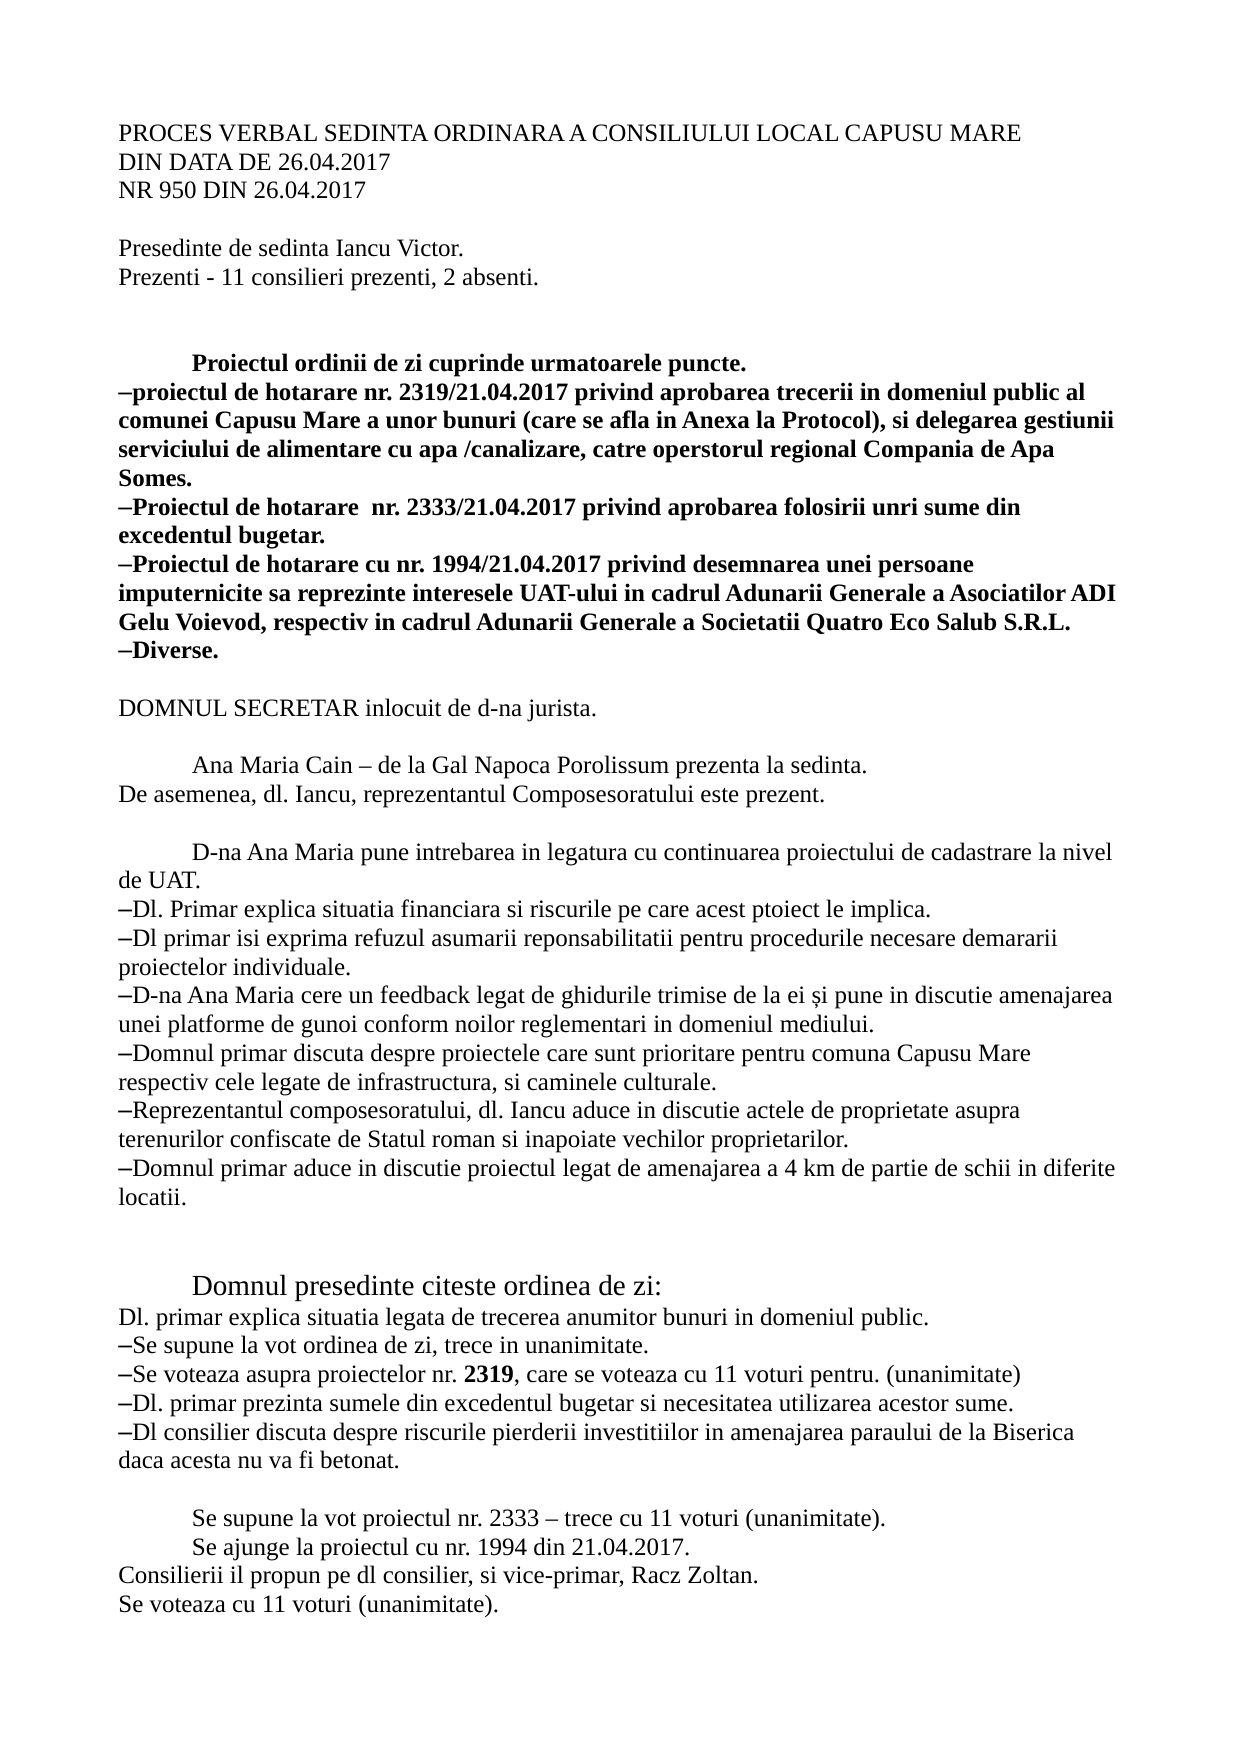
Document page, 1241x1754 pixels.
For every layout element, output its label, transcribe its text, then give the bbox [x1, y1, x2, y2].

text De asemenea, dl. Iancu, reprezentantul Composesoratului este prezent. [118, 779, 1122, 808]
list proiectul de hotarare nr. 2319/21.04.2017 privind aprobarea trecerii in domeniul public al comunei Capusu Mare a unor bunuri (care se afla in Anexa la Protocol), si delegarea gestiunii serviciului de alimentare cu apa /canalizare, catre operstorul regional Compania de Apa Somes. [118, 377, 1122, 492]
list Dl. Primar explica situatia financiara si riscurile pe care acest ptoiect le implica. [118, 894, 1122, 923]
text NR 950 DIN 26.04.2017 [118, 176, 1122, 204]
text Se supune la vot proiectul nr. 2333 – trece cu 11 voturi (unanimitate). [118, 1503, 1122, 1532]
text DOMNUL SECRETAR inlocuit de d-na jurista. [118, 693, 1122, 722]
list Se voteaza asupra proiectelor nr. 2319, care se voteaza cu 11 voturi pentru. (unanimitate) [118, 1359, 1122, 1388]
text Presedinte de sedinta Iancu Victor. [118, 233, 1122, 262]
list Dl consilier discuta despre riscurile pierderii investitiilor in amenajarea paraului de la Biserica daca acesta nu va fi betonat. [118, 1417, 1122, 1474]
text Proiectul ordinii de zi cuprinde urmatoarele puncte. [118, 348, 1122, 377]
text Ana Maria Cain – de la Gal Napoca Porolissum prezenta la sedinta. [118, 751, 1122, 779]
list Se supune la vot ordinea de zi, trece in unanimitate. [118, 1330, 1122, 1359]
text DIN DATA DE 26.04.2017 [118, 147, 1122, 176]
list Dl. primar prezinta sumele din excedentul bugetar si necesitatea utilizarea acestor sume. [118, 1388, 1122, 1417]
list Domnul primar aduce in discutie proiectul legat de amenajarea a 4 km de partie de schii in diferite locatii. [118, 1153, 1122, 1211]
list Diverse. [118, 636, 1122, 664]
list Dl primar isi exprima refuzul asumarii reponsabilitatii pentru procedurile necesare demararii proiectelor individuale. [118, 923, 1122, 981]
list Proiectul de hotarare cu nr. 1994/21.04.2017 privind desemnarea unei persoane imputernicite sa reprezinte interesele UAT-ului in cadrul Adunarii Generale a Asociatilor ADI Gelu Voievod, respectiv in cadrul Adunarii Generale a Societatii Quatro Eco Salub S.R.L. [118, 549, 1122, 636]
list D-na Ana Maria cere un feedback legat de ghidurile trimise de la ei și pune in discutie amenajarea unei platforme de gunoi conform noilor reglementari in domeniul mediului. [118, 981, 1122, 1038]
text Prezenti - 11 consilieri prezenti, 2 absenti. [118, 262, 1122, 291]
text PROCES VERBAL SEDINTA ORDINARA A CONSILIULUI LOCAL CAPUSU MARE [118, 118, 1122, 147]
list Reprezentantul composesoratului, dl. Iancu aduce in discutie actele de proprietate asupra terenurilor confiscate de Statul roman si inapoiate vechilor proprietarilor. [118, 1096, 1122, 1153]
text Se voteaza cu 11 voturi (unanimitate). [118, 1589, 1122, 1618]
text Domnul presedinte citeste ordinea de zi: [118, 1268, 1122, 1302]
text D-na Ana Maria pune intrebarea in legatura cu continuarea proiectului de cadastrare la nivel de UAT. [118, 837, 1122, 894]
text Consilierii il propun pe dl consilier, si vice-primar, Racz Zoltan. [118, 1560, 1122, 1589]
list Proiectul de hotarare nr. 2333/21.04.2017 privind aprobarea folosirii unri sume din excedentul bugetar. [118, 492, 1122, 549]
list Domnul primar discuta despre proiectele care sunt prioritare pentru comuna Capusu Mare respectiv cele legate de infrastructura, si caminele culturale. [118, 1038, 1122, 1096]
text Dl. primar explica situatia legata de trecerea anumitor bunuri in domeniul public. [118, 1302, 1122, 1330]
text Se ajunge la proiectul cu nr. 1994 din 21.04.2017. [118, 1532, 1122, 1560]
